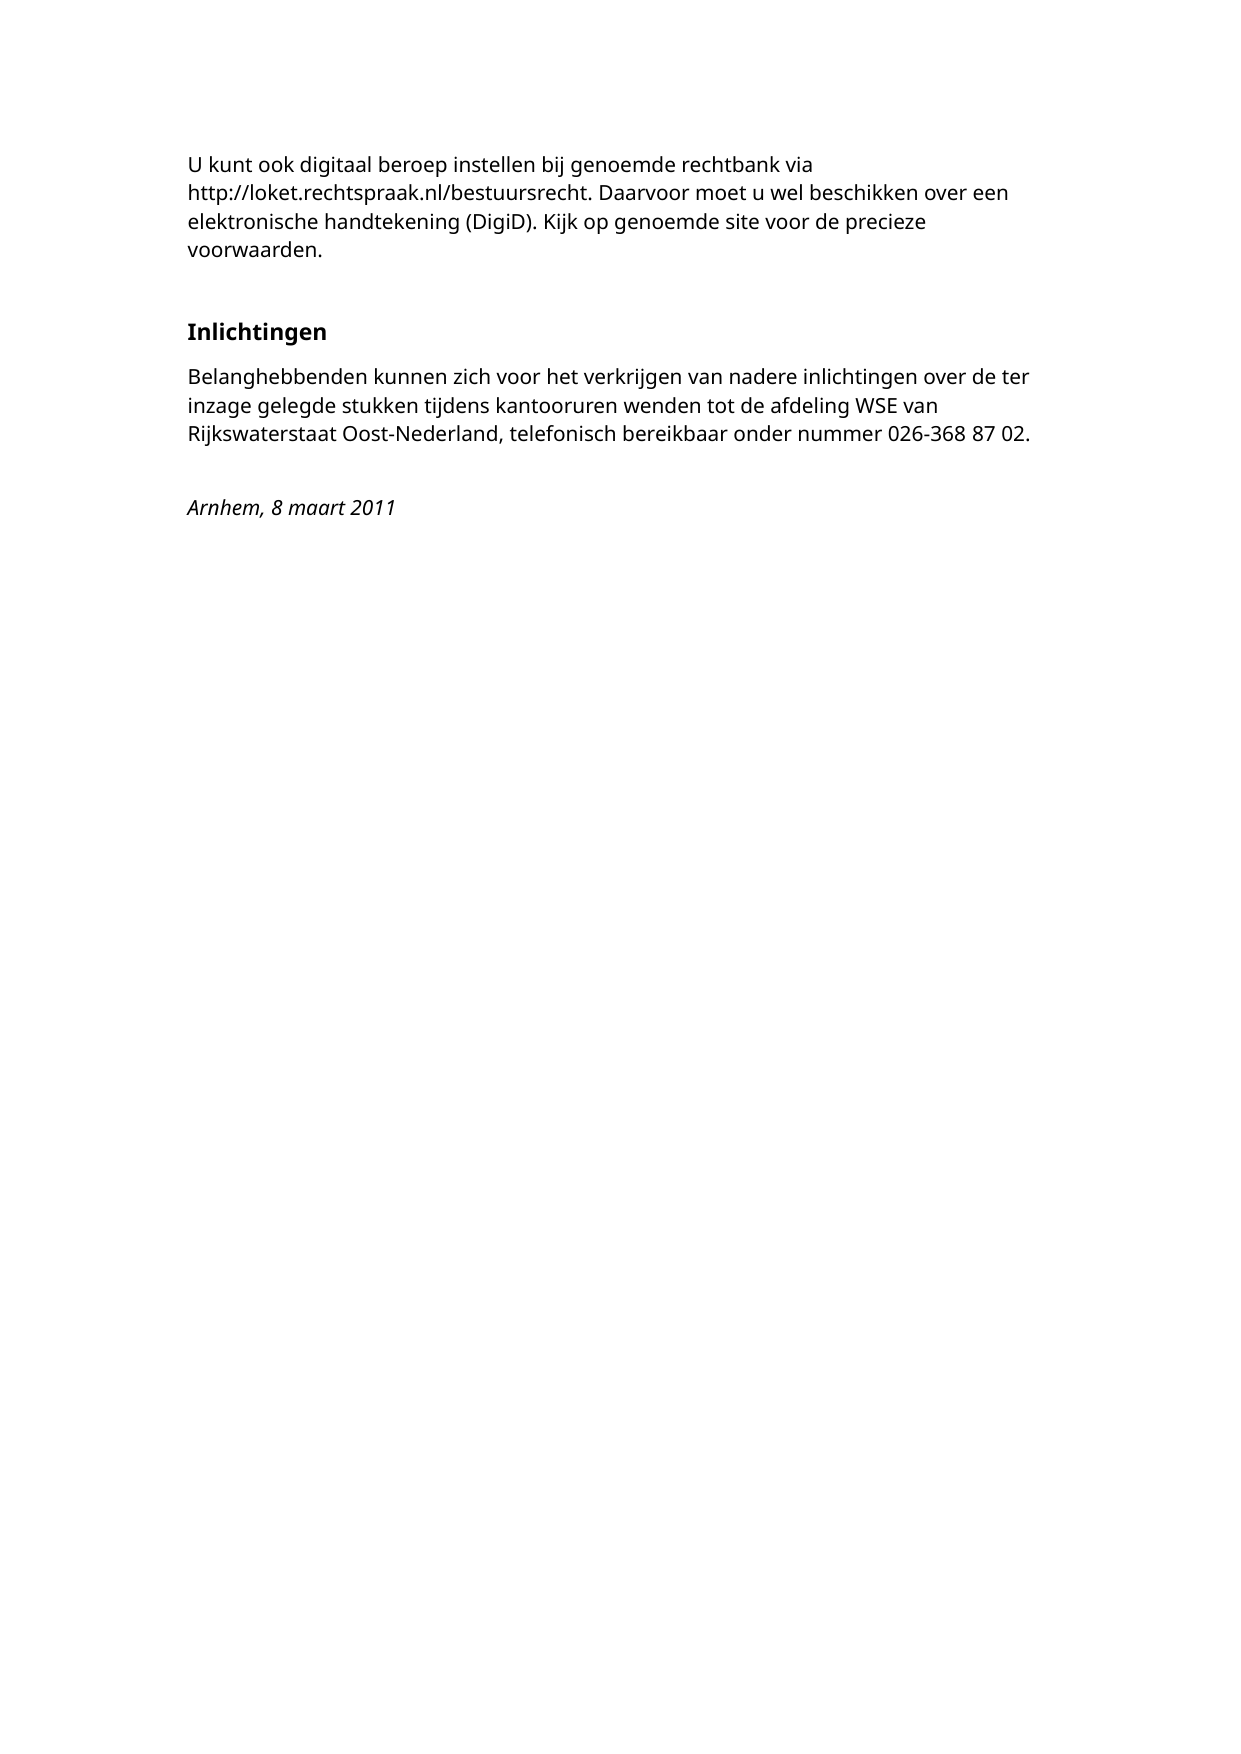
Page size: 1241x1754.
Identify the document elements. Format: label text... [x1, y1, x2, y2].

text Belanghebbenden kunnen zich voor het verkrijgen van nadere inlichtingen over de ter inzage gelegde stukken tijdens kantooruren wenden tot de afdeling WSE van Rijkswaterstaat Oost-Nederland, telefonisch bereikbaar onder nummer 026-368 87 02. [187, 362, 1053, 448]
subtitle Inlichtingen [187, 316, 1053, 347]
text U kunt ook digitaal beroep instellen bij genoemde rechtbank via http://loket.rechtspraak.nl/bestuursrecht. Daarvoor moet u wel beschikken over een elektronische handtekening (DigiD). Kijk op genoemde site voor de precieze voorwaarden. [187, 150, 1053, 264]
text Arnhem, 8 maart 2011 [187, 493, 1053, 521]
